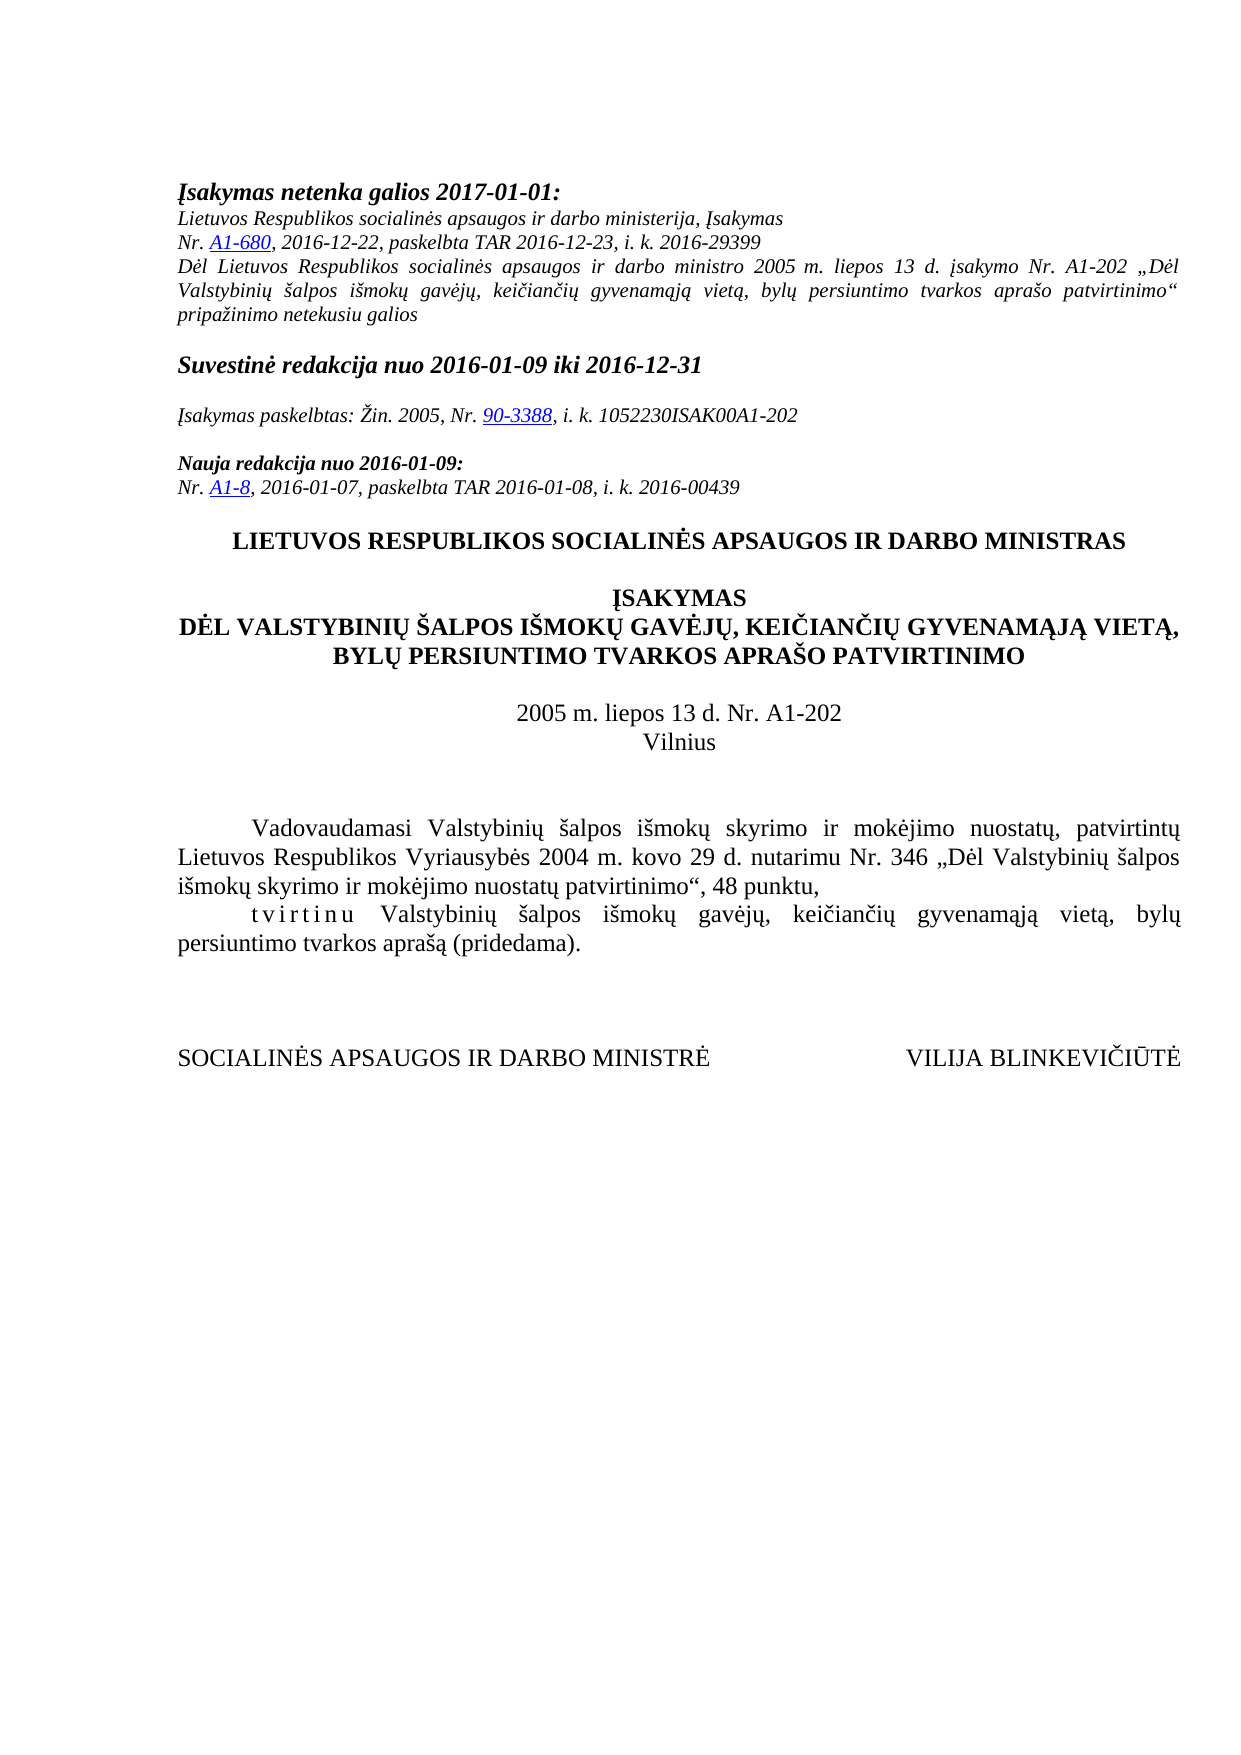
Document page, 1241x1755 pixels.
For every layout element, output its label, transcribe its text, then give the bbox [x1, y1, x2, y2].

text ĮSAKYMAS [177, 583, 1181, 612]
text Nauja redakcija nuo 2016-01-09: [177, 451, 1181, 475]
text Nr. A1-8, 2016-01-07, paskelbta TAR 2016-01-08, i. k. 2016-00439 [177, 475, 1181, 499]
text DĖL VALSTYBINIŲ ŠALPOS IŠMOKŲ GAVĖJŲ, KEIČIANČIŲ GYVENAMĄJĄ VIETĄ, BYLŲ PERSIUNTIMO TVARKOS APRAŠO PATVIRTINIMO [177, 612, 1181, 669]
text 2005 m. liepos 13 d. Nr. A1-202 [177, 698, 1181, 727]
text Įsakymas paskelbtas: Žin. 2005, Nr. 90-3388, i. k. 1052230ISAK00A1-202 [177, 403, 1181, 427]
text Vilnius [177, 727, 1181, 756]
text Vadovaudamasi Valstybinių šalpos išmokų skyrimo ir mokėjimo nuostatų, patvirtintų Lietuvos Respublikos Vyriausybės 2004 m. kovo 29 d. nutarimu Nr. 346 „Dėl Valstybinių šalpos išmokų skyrimo ir mokėjimo nuostatų patvirtinimo“, 48 punktu, [177, 813, 1181, 899]
text LIETUVOS RESPUBLIKOS SOCIALINĖS APSAUGOS IR DARBO MINISTRAS [177, 526, 1181, 554]
text Dėl Lietuvos Respublikos socialinės apsaugos ir darbo ministro 2005 m. liepos 13 d. įsakymo Nr. A1-202 „Dėl Valstybinių šalpos išmokų gavėjų, keičiančių gyvenamąją vietą, bylų persiuntimo tvarkos aprašo patvirtinimo“ pripažinimo netekusiu galios [177, 254, 1181, 326]
text Lietuvos Respublikos socialinės apsaugos ir darbo ministerija, Įsakymas [177, 206, 1181, 230]
text Suvestinė redakcija nuo 2016-01-09 iki 2016-12-31 [177, 350, 1181, 379]
text Įsakymas netenka galios 2017-01-01: [177, 177, 1181, 206]
text Nr. A1-680, 2016-12-22, paskelbta TAR 2016-12-23, i. k. 2016-29399 [177, 230, 1181, 254]
text tvirtinu Valstybinių šalpos išmokų gavėjų, keičiančių gyvenamąją vietą, bylų persiuntimo tvarkos aprašą (pridedama). [177, 899, 1181, 957]
text SOCIALINĖS APSAUGOS IR DARBO MINISTRĖ VILIJA BLINKEVIČIŪTĖ [177, 1043, 1181, 1072]
